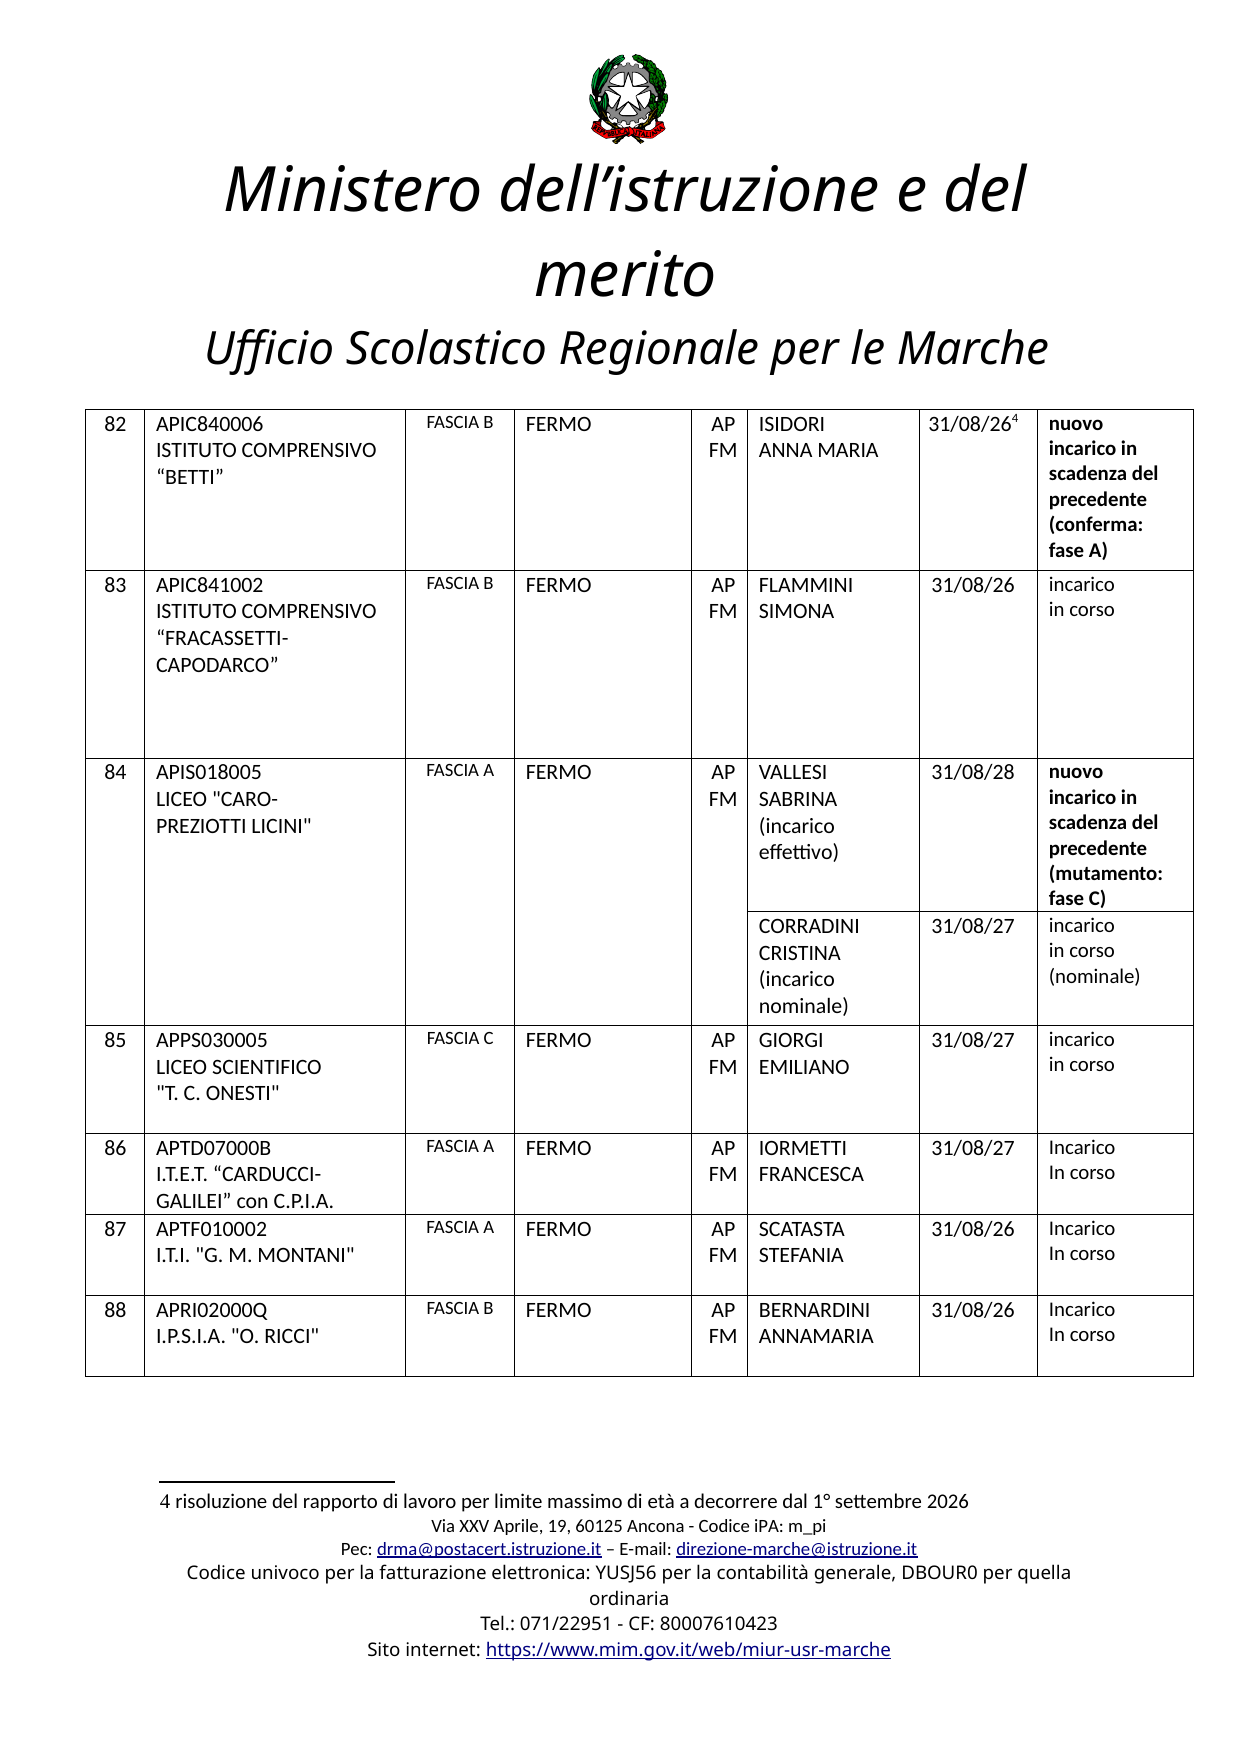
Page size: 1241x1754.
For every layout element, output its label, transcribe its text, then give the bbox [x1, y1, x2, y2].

table_cell FERMO [515, 1215, 691, 1295]
table_cell FASCIA A [406, 1215, 514, 1295]
table_cell 31/08/26 [920, 1215, 1037, 1295]
table_cell ISIDORI ANNA MARIA [748, 410, 919, 570]
table_cell FERMO [515, 759, 691, 1025]
picture [588, 52, 670, 145]
table_cell FLAMMINI SIMONA [748, 571, 919, 757]
table_cell 31/08/28 [920, 759, 1037, 911]
table_cell 82 [86, 410, 144, 570]
table_cell AP FM [692, 1215, 747, 1295]
table_cell 31/08/27 [920, 1026, 1037, 1133]
table_cell FASCIA A [406, 759, 514, 1025]
table_cell 31/08/26 [920, 410, 1037, 570]
table_cell Incarico In corso [1038, 1215, 1193, 1295]
table_cell 84 [86, 759, 144, 1025]
table_cell 87 [86, 1215, 144, 1295]
table_cell Incarico In corso [1038, 1134, 1193, 1214]
table_cell incarico in corso [1038, 571, 1193, 757]
table_cell AP FM [692, 1296, 747, 1376]
table_cell FASCIA B [406, 571, 514, 757]
table_cell FERMO [515, 1026, 691, 1133]
table_cell APIC841002 ISTITUTO COMPRENSIVO “FRACASSETTI- CAPODARCO” [145, 571, 405, 757]
table_cell APPS030005 LICEO SCIENTIFICO "T. C. ONESTI" [145, 1026, 405, 1133]
table_cell VALLESI SABRINA (incarico effettivo) [748, 759, 919, 911]
table_cell FERMO [515, 1134, 691, 1214]
table_cell 85 [86, 1026, 144, 1133]
table_cell 31/08/27 [920, 912, 1037, 1025]
table_cell GIORGI EMILIANO [748, 1026, 919, 1133]
table_cell nuovo incarico in scadenza del precedente (mutamento: fase C) [1038, 759, 1193, 911]
table_cell BERNARDINI ANNAMARIA [748, 1296, 919, 1376]
table_cell 88 [86, 1296, 144, 1376]
table_cell AP FM [692, 410, 747, 570]
table_cell Incarico In corso [1038, 1296, 1193, 1376]
table_cell AP FM [692, 1134, 747, 1214]
table_cell AP FM [692, 571, 747, 757]
table_cell nuovo incarico in scadenza del precedente (conferma: fase A) [1038, 410, 1193, 570]
table_cell AP FM [692, 759, 747, 1025]
table_cell FERMO [515, 1296, 691, 1376]
table_cell SCATASTA STEFANIA [748, 1215, 919, 1295]
table_cell APTD07000B I.T.E.T. “CARDUCCI- GALILEI” con C.P.I.A. [145, 1134, 405, 1214]
table_cell 31/08/26 [920, 571, 1037, 757]
table_cell IORMETTI FRANCESCA [748, 1134, 919, 1214]
table_cell CORRADINI CRISTINA (incarico nominale) [748, 912, 919, 1025]
table_cell FASCIA C [406, 1026, 514, 1133]
table_cell AP FM [692, 1026, 747, 1133]
table_cell 83 [86, 571, 144, 757]
table_cell incarico in corso (nominale) [1038, 912, 1193, 1025]
table_cell FASCIA B [406, 1296, 514, 1376]
table_cell APIC840006 ISTITUTO COMPRENSIVO “BETTI” [145, 410, 405, 570]
table_cell FASCIA B [406, 410, 514, 570]
table_cell 31/08/26 [920, 1296, 1037, 1376]
table_cell APTF010002 I.T.I. "G. M. MONTANI" [145, 1215, 405, 1295]
table_cell FASCIA A [406, 1134, 514, 1214]
table_cell 86 [86, 1134, 144, 1214]
table_cell FERMO [515, 410, 691, 570]
table_cell 31/08/27 [920, 1134, 1037, 1214]
table_cell FERMO [515, 571, 691, 757]
table_cell APRI02000Q I.P.S.I.A. "O. RICCI" [145, 1296, 405, 1376]
table_cell APIS018005 LICEO "CARO- PREZIOTTI LICINI" [145, 759, 405, 1025]
table_cell incarico in corso [1038, 1026, 1193, 1133]
